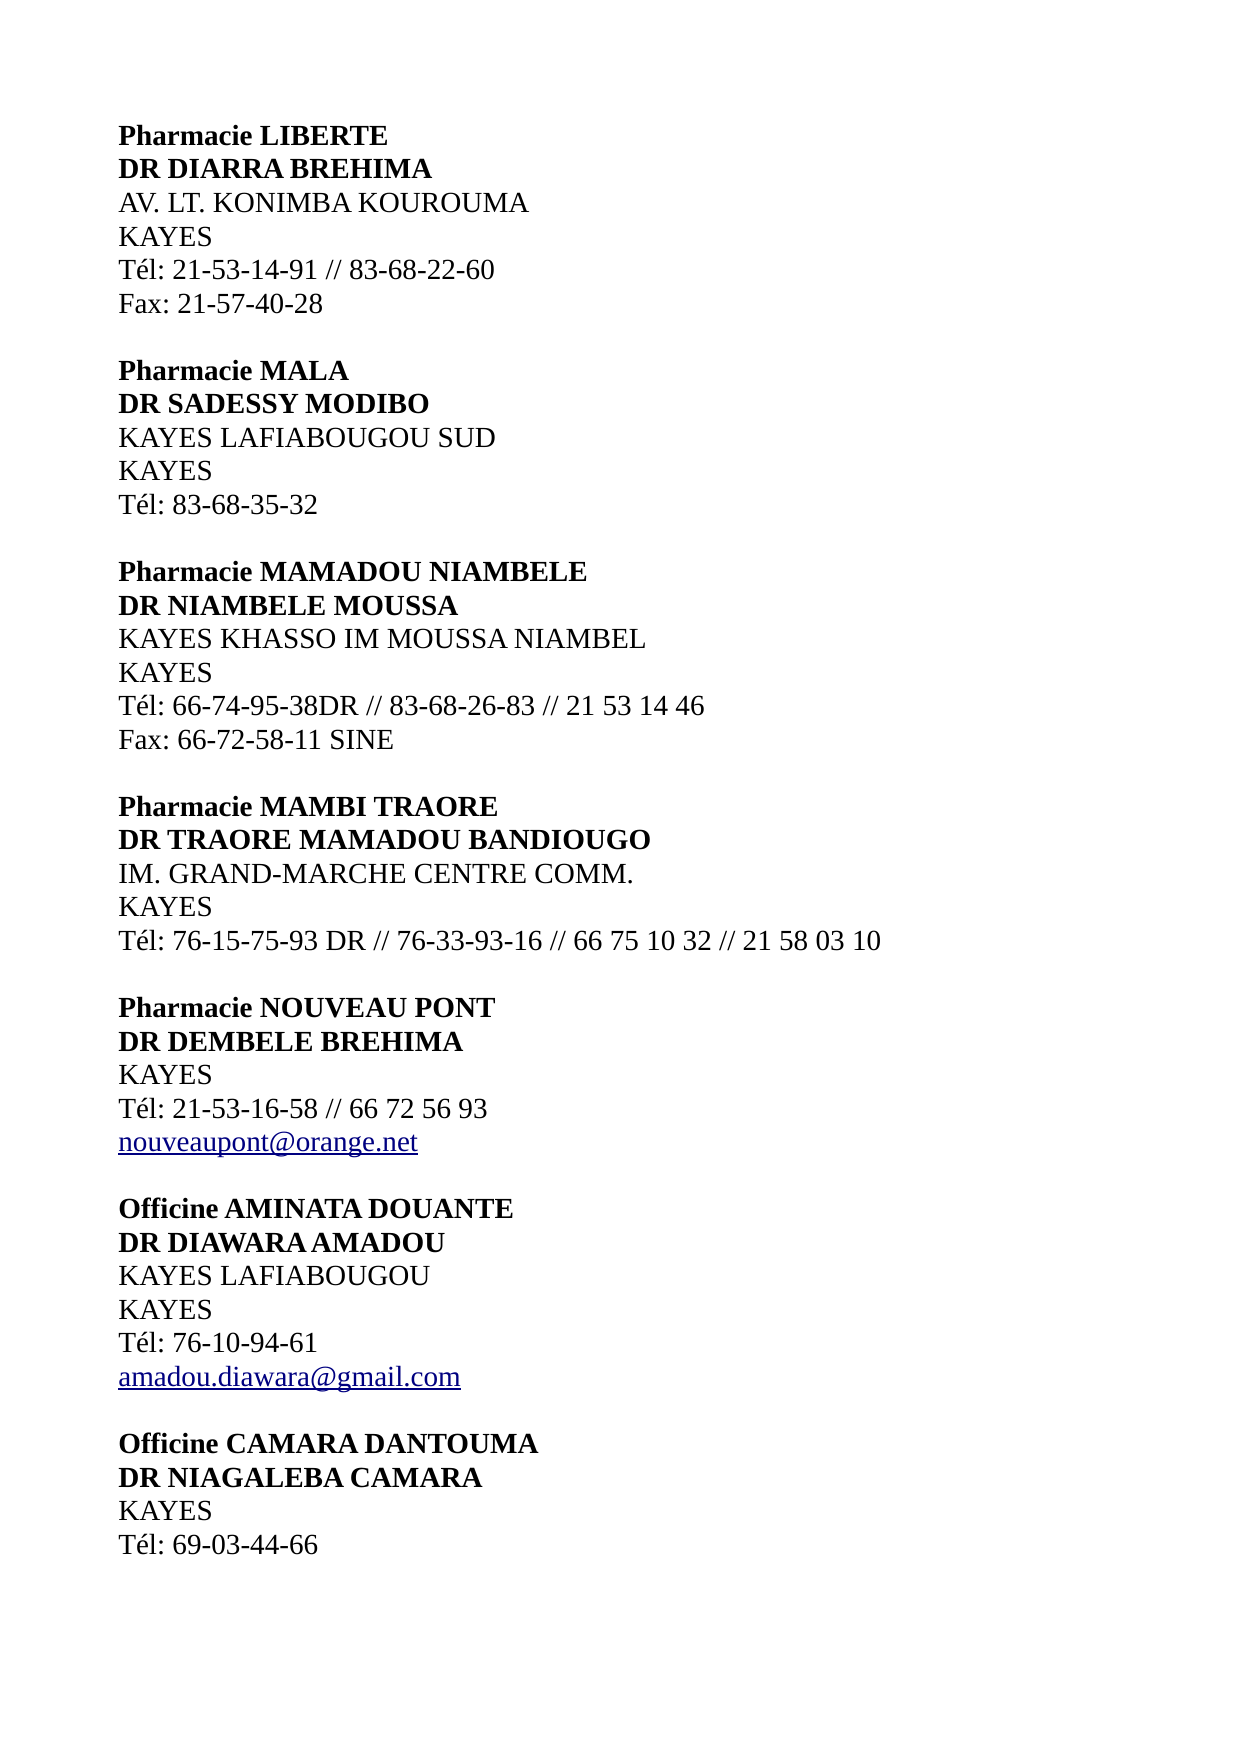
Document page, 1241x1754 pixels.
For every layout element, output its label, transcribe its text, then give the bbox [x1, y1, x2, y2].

text Pharmacie MALA [118, 353, 1122, 386]
text KAYES [118, 1292, 1122, 1326]
text KAYES [118, 1057, 1122, 1091]
text KAYES LAFIABOUGOU SUD [118, 420, 1122, 453]
text KAYES [118, 889, 1122, 923]
text Tél: 69-03-44-66 [118, 1527, 1122, 1560]
text amadou.diawara@gmail.com [118, 1359, 1122, 1393]
text DR DIAWARA AMADOU [118, 1225, 1122, 1258]
text DR DEMBELE BREHIMA [118, 1024, 1122, 1057]
text Pharmacie MAMBI TRAORE [118, 789, 1122, 822]
text Tél: 76-10-94-61 [118, 1326, 1122, 1359]
text DR DIARRA BREHIMA [118, 152, 1122, 185]
text Pharmacie NOUVEAU PONT [118, 990, 1122, 1024]
text nouveaupont@orange.net [118, 1124, 1122, 1158]
text Tél: 66-74-95-38DR // 83-68-26-83 // 21 53 14 46 [118, 688, 1122, 722]
text Fax: 66-72-58-11 SINE [118, 722, 1122, 755]
text Officine CAMARA DANTOUMA [118, 1426, 1122, 1460]
text Pharmacie MAMADOU NIAMBELE [118, 554, 1122, 588]
text Tél: 76-15-75-93 DR // 76-33-93-16 // 66 75 10 32 // 21 58 03 10 [118, 923, 1122, 957]
text DR NIAGALEBA CAMARA [118, 1460, 1122, 1493]
text KAYES KHASSO IM MOUSSA NIAMBEL [118, 621, 1122, 655]
text DR TRAORE MAMADOU BANDIOUGO [118, 822, 1122, 856]
text KAYES [118, 1493, 1122, 1527]
text Tél: 21-53-16-58 // 66 72 56 93 [118, 1091, 1122, 1124]
text Fax: 21-57-40-28 [118, 286, 1122, 319]
text KAYES [118, 655, 1122, 688]
text KAYES LAFIABOUGOU [118, 1258, 1122, 1292]
text KAYES [118, 219, 1122, 252]
text DR SADESSY MODIBO [118, 386, 1122, 420]
text Officine AMINATA DOUANTE [118, 1191, 1122, 1225]
text Tél: 83-68-35-32 [118, 487, 1122, 521]
text AV. LT. KONIMBA KOUROUMA [118, 185, 1122, 219]
text DR NIAMBELE MOUSSA [118, 588, 1122, 621]
text IM. GRAND-MARCHE CENTRE COMM. [118, 856, 1122, 889]
text KAYES [118, 453, 1122, 487]
text Pharmacie LIBERTE [118, 118, 1122, 152]
text Tél: 21-53-14-91 // 83-68-22-60 [118, 252, 1122, 286]
